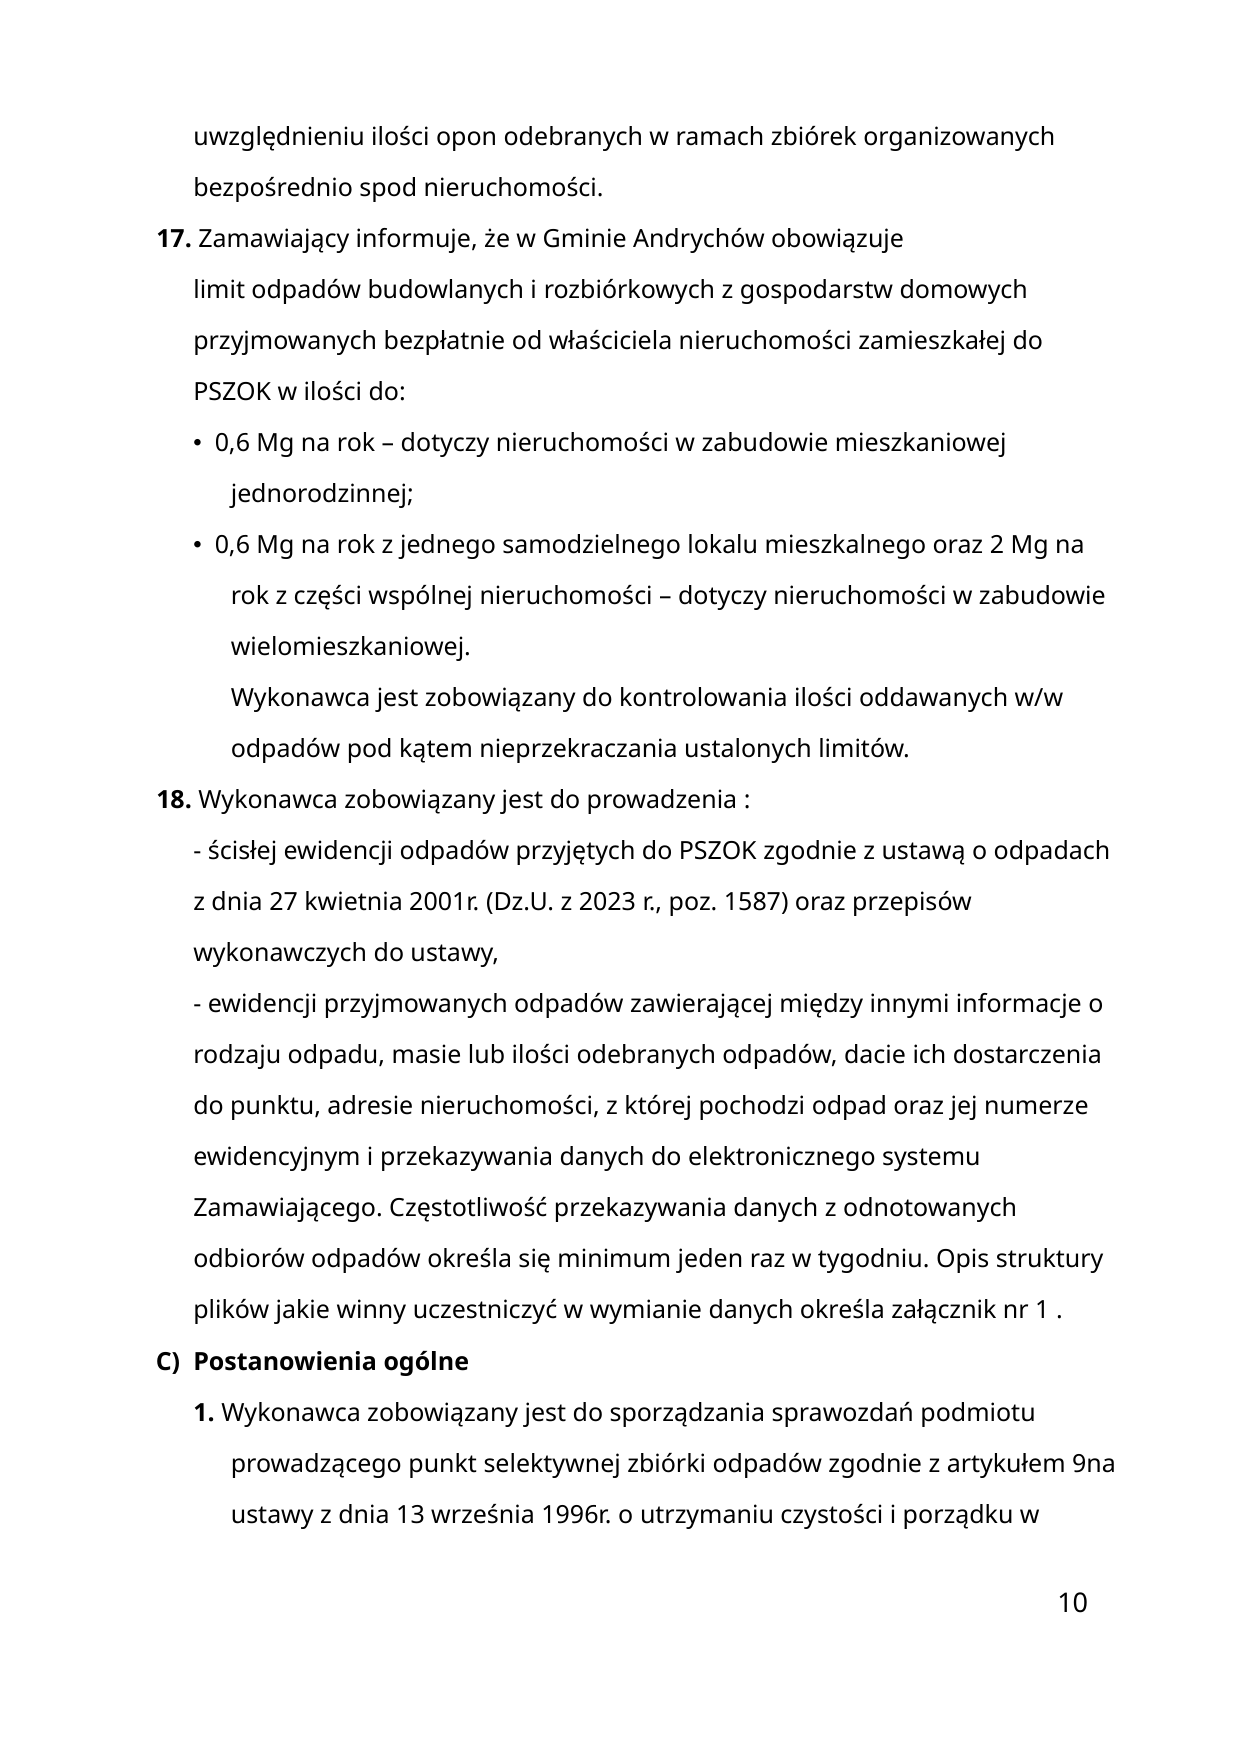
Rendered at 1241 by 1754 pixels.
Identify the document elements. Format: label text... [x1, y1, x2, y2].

list - ścisłej ewidencji odpadów przyjętych do PSZOK zgodnie z ustawą o odpadach z dnia 27 kwietnia 2001r. (Dz.U. z 2023 r., poz. 1587) oraz przepisów wykonawczych do ustawy, [156, 833, 1122, 969]
list Wykonawca zobowiązany jest do sporządzania sprawozdań podmiotu prowadzącego punkt selektywnej zbiórki odpadów zgodnie z artykułem 9na ustawy z dnia 13 września 1996r. o utrzymaniu czystości i porządku w [193, 1394, 1122, 1530]
list Postanowienia ogólne [156, 1343, 1122, 1377]
list Wykonawca jest zobowiązany do kontrolowania ilości oddawanych w/w odpadów pod kątem nieprzekraczania ustalonych limitów. [193, 679, 1122, 765]
list 0,6 Mg na rok – dotyczy nieruchomości w zabudowie mieszkaniowej jednorodzinnej; [193, 424, 1122, 509]
list Zamawiający informuje, że w Gminie Andrychów obowiązuje [156, 220, 1122, 254]
list - ewidencji przyjmowanych odpadów zawierającej między innymi informacje o rodzaju odpadu, masie lub ilości odebranych odpadów, dacie ich dostarczenia do punktu, adresie nieruchomości, z której pochodzi odpad oraz jej numerze ewidencyjnym i przekazywania danych do elektronicznego systemu Zamawiającego. Częstotliwość przekazywania danych z odnotowanych odbiorów odpadów określa się minimum jeden raz w tygodniu. Opis struktury plików jakie winny uczestniczyć w wymianie danych określa załącznik nr 1 . [156, 986, 1122, 1326]
list Wykonawca zobowiązany jest do prowadzenia : [156, 782, 1122, 816]
list 0,6 Mg na rok z jednego samodzielnego lokalu mieszkalnego oraz 2 Mg na rok z części wspólnej nieruchomości – dotyczy nieruchomości w zabudowie wielomieszkaniowej. [193, 526, 1122, 663]
list uwzględnieniu ilości opon odebranych w ramach zbiórek organizowanych bezpośrednio spod nieruchomości. [156, 118, 1122, 203]
list limit odpadów budowlanych i rozbiórkowych z gospodarstw domowych przyjmowanych bezpłatnie od właściciela nieruchomości zamieszkałej do PSZOK w ilości do: [156, 271, 1122, 407]
